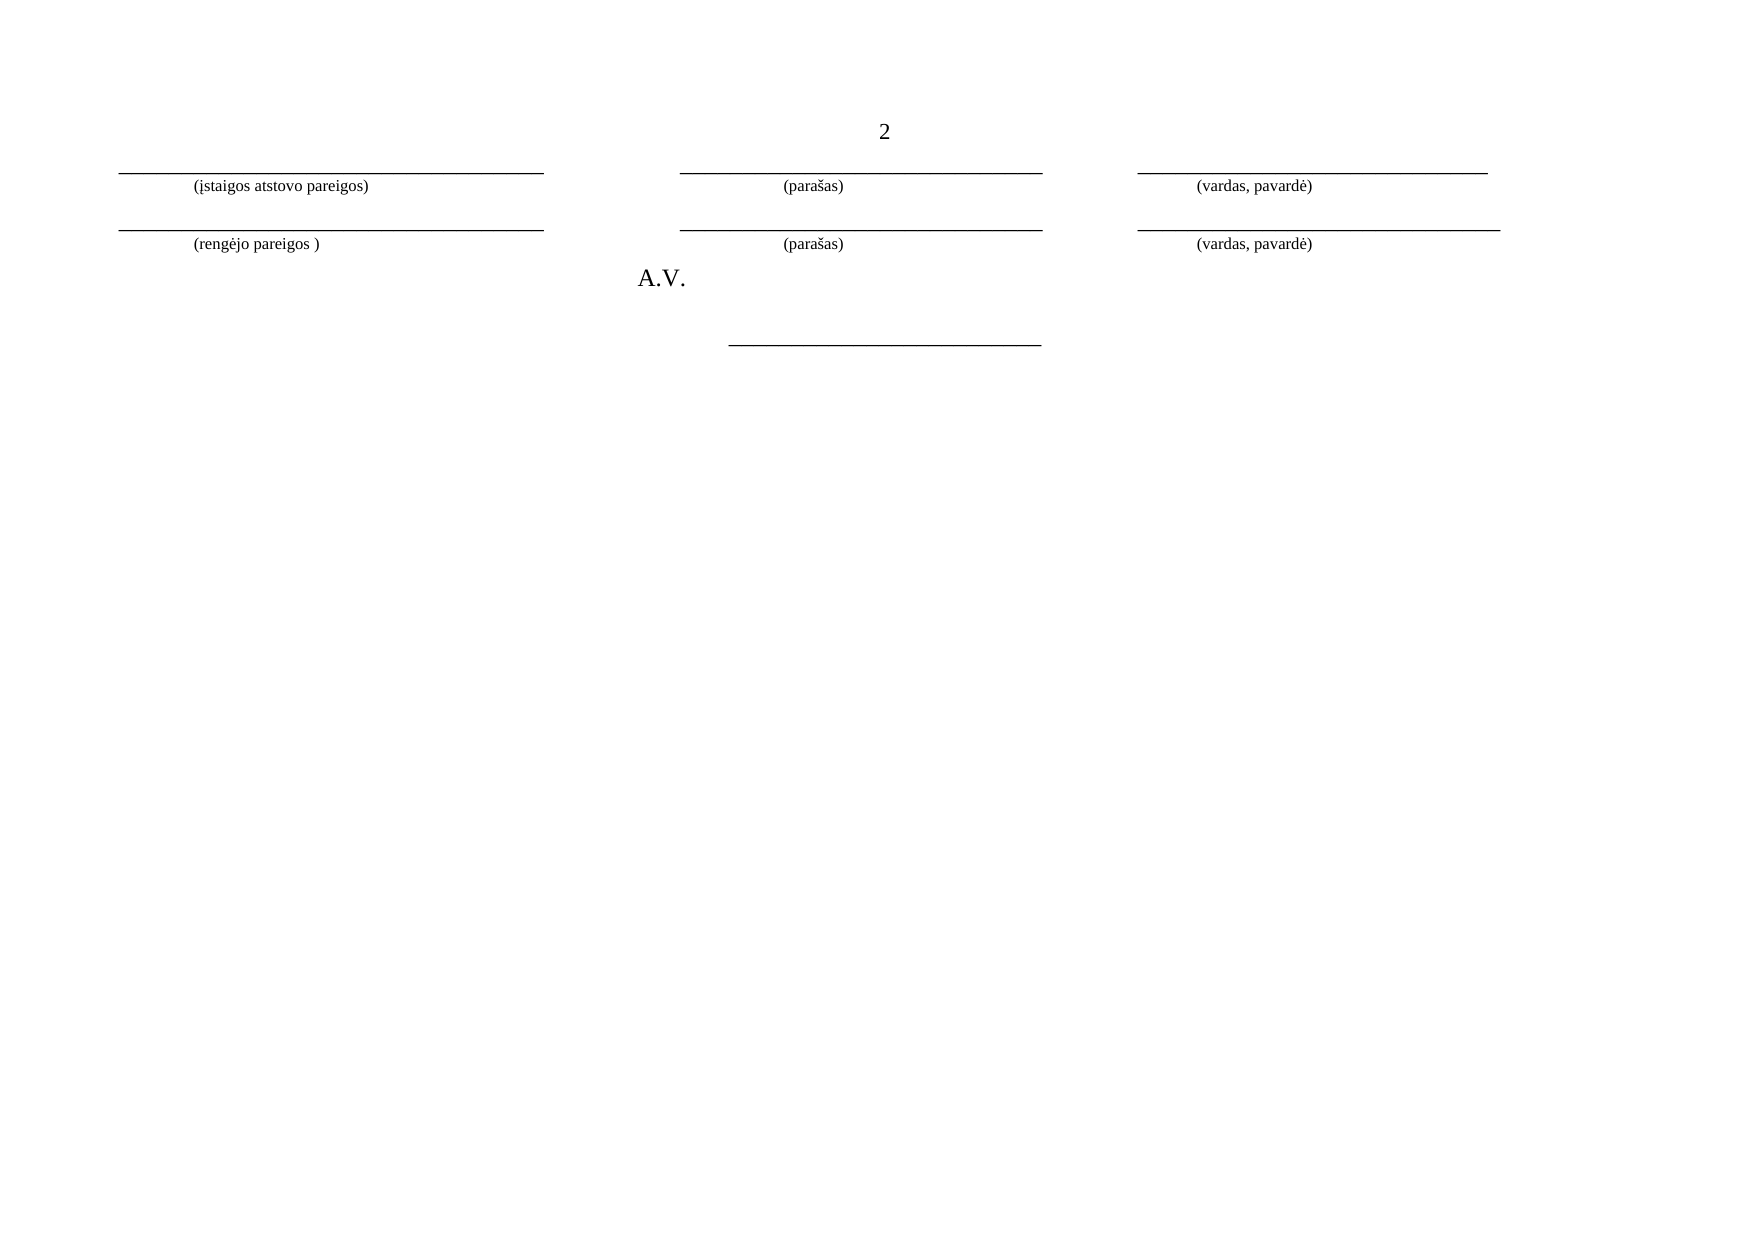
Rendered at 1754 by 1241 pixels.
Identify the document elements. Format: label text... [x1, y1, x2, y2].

text __________________________________ _____________________________ _____________________________ [119, 205, 1651, 234]
text (įstaigos atstovo pareigos) (parašas) (vardas, pavardė) [119, 176, 1651, 205]
text A.V. [637, 263, 1651, 291]
text _________________________ [119, 320, 1651, 349]
text (rengėjo pareigos ) (parašas) (vardas, pavardė) [119, 234, 1651, 263]
text __________________________________ _____________________________ ____________________________ [119, 148, 1651, 176]
